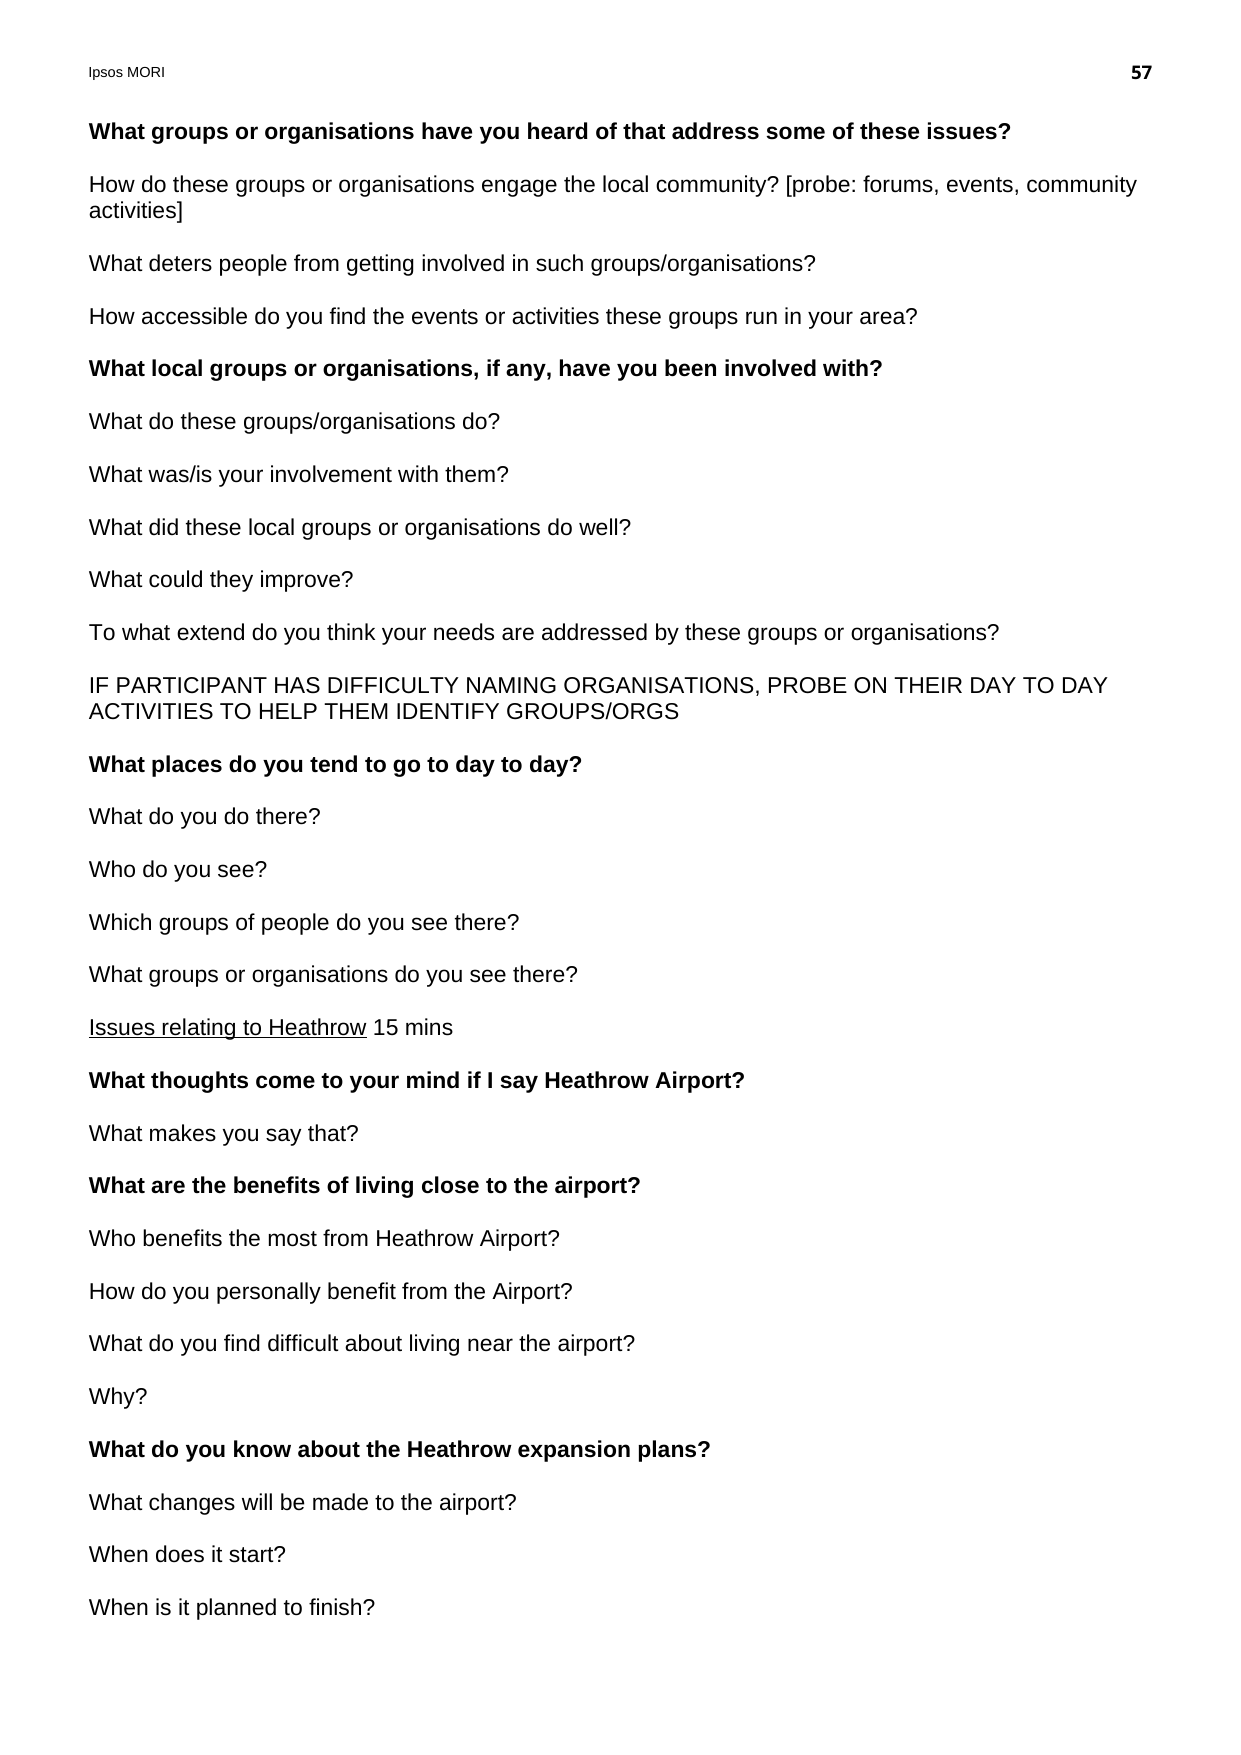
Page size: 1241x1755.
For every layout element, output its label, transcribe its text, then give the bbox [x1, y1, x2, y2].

text What did these local groups or organisations do well? [89, 513, 1152, 540]
text How do these groups or organisations engage the local community? [probe: forums, events, community activities] [89, 171, 1152, 223]
text What are the benefits of living close to the airport? [89, 1172, 1152, 1199]
text What deters people from getting involved in such groups/organisations? [89, 250, 1152, 276]
text Why? [89, 1383, 1152, 1409]
text What do you find difficult about living near the airport? [89, 1330, 1152, 1357]
text What local groups or organisations, if any, have you been involved with? [89, 355, 1152, 382]
text What changes will be made to the airport? [89, 1488, 1152, 1515]
text IF PARTICIPANT HAS DIFFICULTY NAMING ORGANISATIONS, PROBE ON THEIR DAY TO DAY ACTIVITIES TO HELP THEM IDENTIFY GROUPS/ORGS [89, 672, 1152, 724]
text What do these groups/organisations do? [89, 408, 1152, 434]
text What places do you tend to go to day to day? [89, 751, 1152, 777]
text Who do you see? [89, 856, 1152, 882]
text What could they improve? [89, 566, 1152, 592]
text What groups or organisations have you heard of that address some of these issues? [89, 118, 1152, 144]
text What makes you say that? [89, 1119, 1152, 1146]
text Which groups of people do you see there? [89, 909, 1152, 935]
text What was/is your involvement with them? [89, 461, 1152, 487]
text What groups or organisations do you see there? [89, 961, 1152, 988]
text Who benefits the most from Heathrow Airport? [89, 1225, 1152, 1251]
text When does it start? [89, 1541, 1152, 1568]
text How accessible do you find the events or activities these groups run in your area? [89, 303, 1152, 329]
text What do you know about the Heathrow expansion plans? [89, 1436, 1152, 1462]
text How do you personally benefit from the Airport? [89, 1278, 1152, 1304]
text When is it planned to finish? [89, 1594, 1152, 1620]
text What do you do there? [89, 803, 1152, 830]
text To what extend do you think your needs are addressed by these groups or organisations? [89, 619, 1152, 645]
text Issues relating to Heathrow 15 mins [89, 1014, 1152, 1041]
text What thoughts come to your mind if I say Heathrow Airport? [89, 1067, 1152, 1093]
